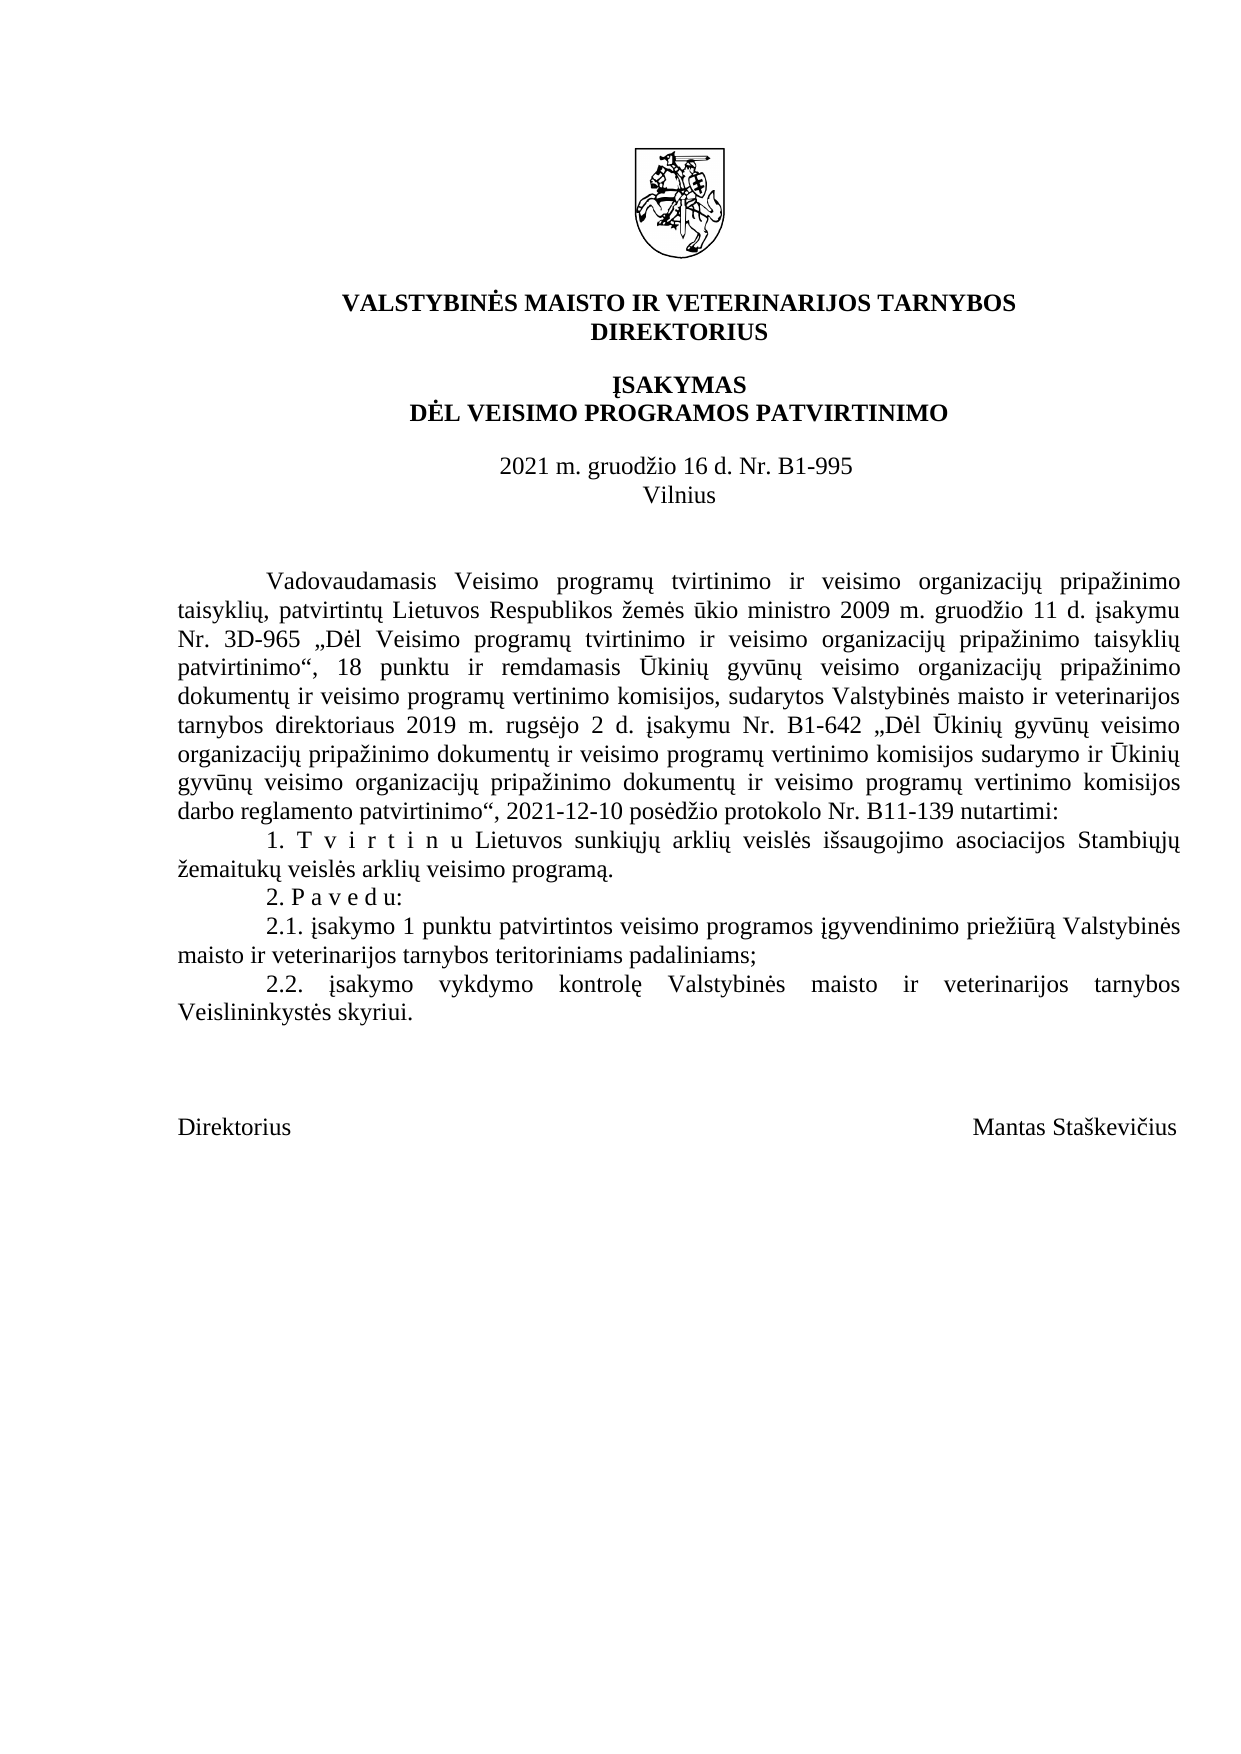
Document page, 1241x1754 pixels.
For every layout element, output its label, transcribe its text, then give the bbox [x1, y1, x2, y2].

text ĮSAKYMAS [177, 370, 1181, 398]
text 2. P a v e d u: [177, 882, 1181, 911]
text 1. T v i r t i n u Lietuvos sunkiųjų arklių veislės išsaugojimo asociacijos Stambiųjų žemaitukų veislės arklių veisimo programą. [177, 825, 1181, 882]
text 2021 m. gruodžio 16 d. Nr. B1-995 [177, 451, 1181, 480]
text 2.1. įsakymo 1 punktu patvirtintos veisimo programos įgyvendinimo priežiūrą Valstybinės maisto ir veterinarijos tarnybos teritoriniams padaliniams; [177, 911, 1181, 969]
text Vadovaudamasis Veisimo programų tvirtinimo ir veisimo organizacijų pripažinimo taisyklių, patvirtintų Lietuvos Respublikos žemės ūkio ministro 2009 m. gruodžio 11 d. įsakymu Nr. 3D-965 „Dėl Veisimo programų tvirtinimo ir veisimo organizacijų pripažinimo taisyklių patvirtinimo“, 18 punktu ir remdamasis Ūkinių gyvūnų veisimo organizacijų pripažinimo dokumentų ir veisimo programų vertinimo komisijos, sudarytos Valstybinės maisto ir veterinarijos tarnybos direktoriaus 2019 m. rugsėjo 2 d. įsakymu Nr. B1-642 „Dėl Ūkinių gyvūnų veisimo organizacijų pripažinimo dokumentų ir veisimo programų vertinimo komisijos sudarymo ir Ūkinių gyvūnų veisimo organizacijų pripažinimo dokumentų ir veisimo programų vertinimo komisijos darbo reglamento patvirtinimo“, 2021-12-10 posėdžio protokolo Nr. B11-139 nutartimi: [177, 566, 1181, 825]
text Direktorius Mantas Staškevičius [177, 1112, 1181, 1141]
text DĖL VEISIMO PROGRAMOS PATVIRTINIMO [177, 398, 1181, 427]
text Vilnius [177, 480, 1181, 509]
text VALSTYBINĖS MAISTO IR VETERINARIJOS TARNYBOS [177, 288, 1181, 317]
text DIREKTORIUS [177, 317, 1181, 346]
text 2.2. įsakymo vykdymo kontrolę Valstybinės maisto ir veterinarijos tarnybos Veislininkystės skyriui. [177, 969, 1181, 1026]
